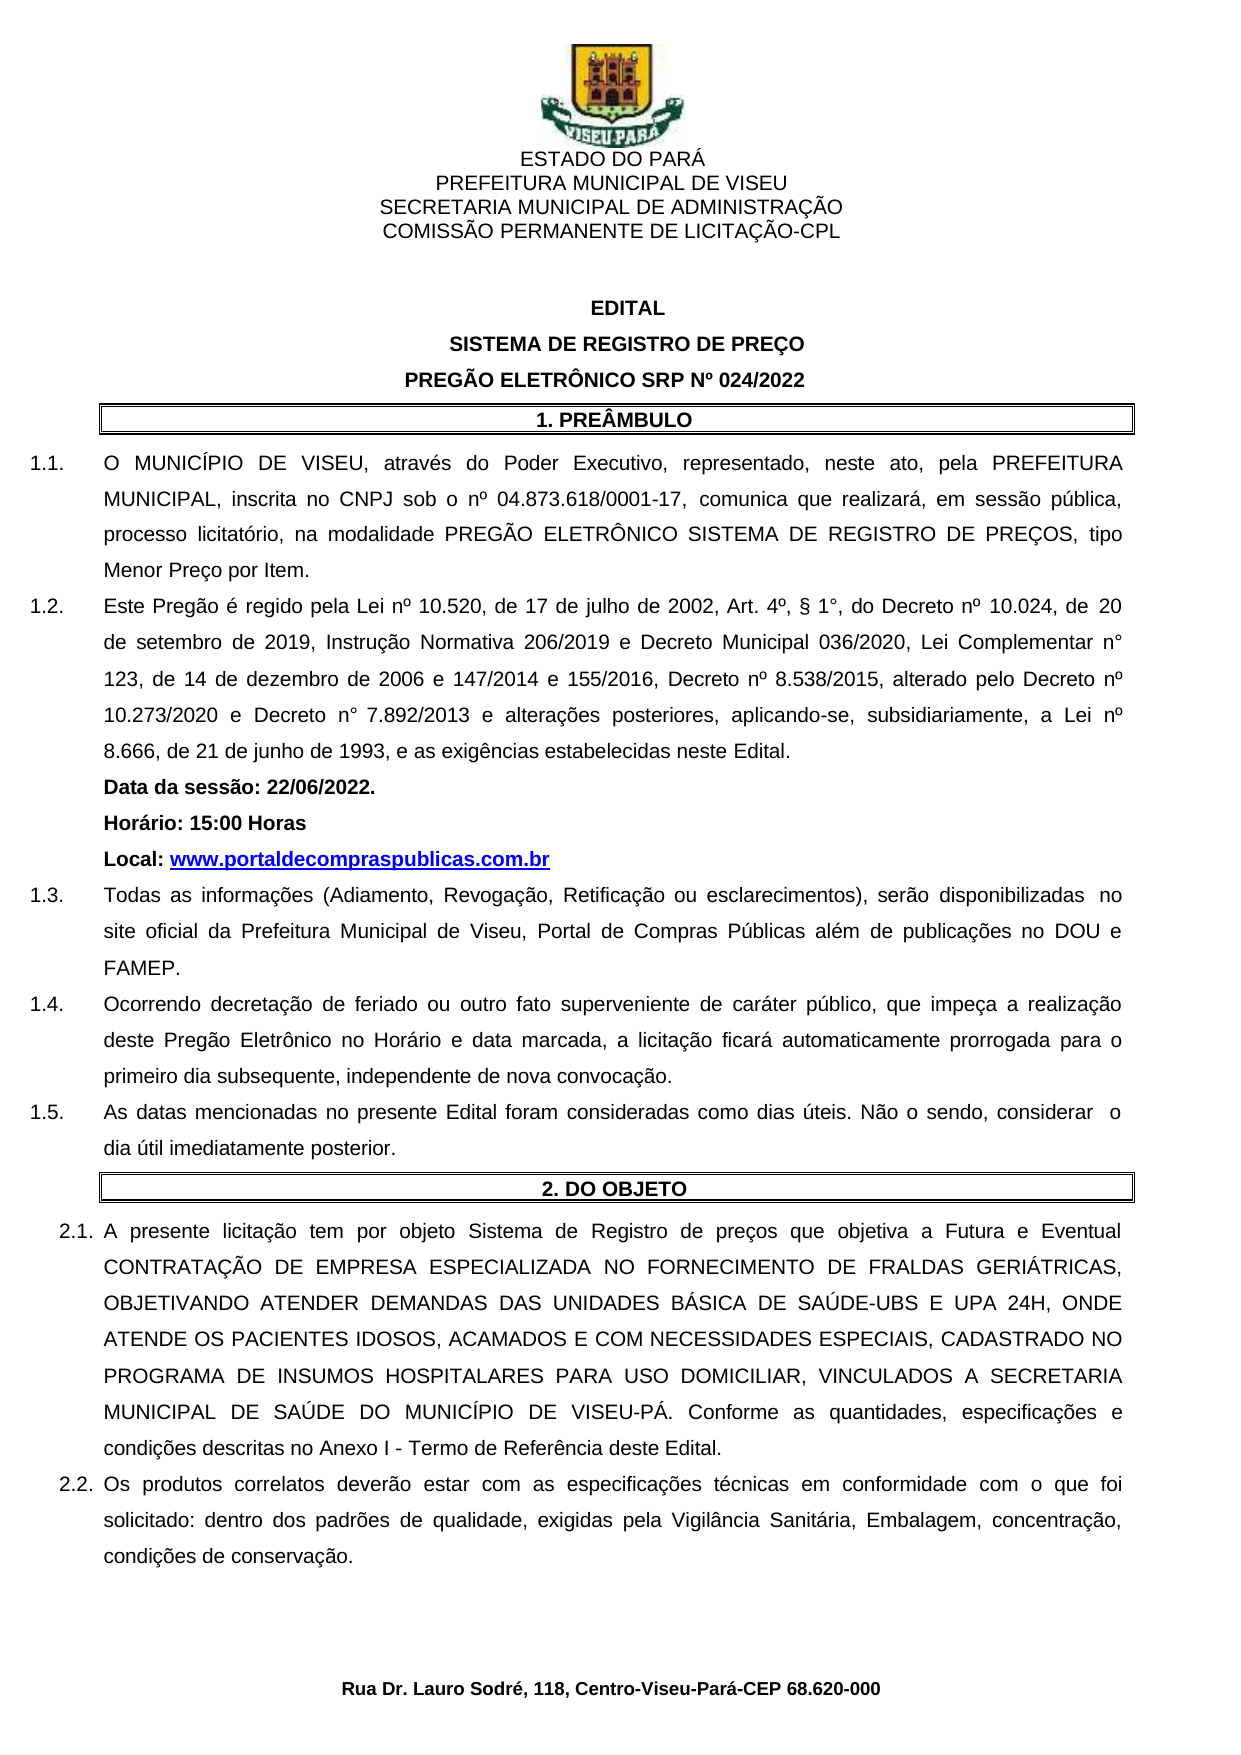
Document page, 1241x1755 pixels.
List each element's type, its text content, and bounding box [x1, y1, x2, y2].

list Este Pregão é regido pela Lei nº 10.520, de 17 de julho de 2002, Art. 4º, § 1°, do Decreto nº 10.024, de 20 de setembro de 2019, Instrução Normativa 206/2019 e Decreto Municipal 036/2020, Lei Complementar n° 123, de 14 de dezembro de 2006 e 147/2014 e 155/2016, Decreto nº 8.538/2015, alterado pelo Decreto nº 10.273/2020 e Decreto n° 7.892/2013 e alterações posteriores, aplicando-se, subsidiariamente, a Lei nº 8.666, de 21 de junho de 1993, e as exigências estabelecidas neste Edital. [87, 594, 1123, 763]
subtitle Data da sessão: 22/06/2022. Horário: 15:00 Horas [103, 775, 454, 835]
text SISTEMA DE REGISTRO DE PREÇO PREGÃO ELETRÔNICO SRP Nº 024/2022 [404, 332, 889, 392]
list Ocorrendo decretação de feriado ou outro fato superveniente de caráter público, que impeça a realização deste Pregão Eletrônico no Horário e data marcada, a licitação ficará automaticamente prorrogada para o primeiro dia subsequente, independente de nova convocação. [87, 991, 1122, 1088]
list Os produtos correlatos deverão estar com as especificações técnicas em conformidade com o que foi solicitado: dentro dos padrões de qualidade, exigidas pela Vigilância Sanitária, Embalagem, concentração, condições de conservação. [87, 1472, 1122, 1568]
list As datas mencionadas no presente Edital foram consideradas como dias úteis. Não o sendo, considerar o dia útil imediatamente posterior. [87, 1100, 1122, 1160]
text 2. DO OBJETO [542, 1177, 1132, 1199]
text 1. PREÂMBULO [536, 408, 1132, 431]
list A presente licitação tem por objeto Sistema de Registro de preços que objetiva a Futura e Eventual CONTRATAÇÃO DE EMPRESA ESPECIALIZADA NO FORNECIMENTO DE FRALDAS GERIÁTRICAS, OBJETIVANDO ATENDER DEMANDAS DAS UNIDADES BÁSICA DE SAÚDE-UBS E UPA 24H, ONDE ATENDE OS PACIENTES IDOSOS, ACAMADOS E COM NECESSIDADES ESPECIAIS, CADASTRADO NO PROGRAMA DE INSUMOS HOSPITALARES PARA USO DOMICILIAR, VINCULADOS A SECRETARIA MUNICIPAL DE SAÚDE DO MUNICÍPIO DE VISEU-PÁ. Conforme as quantidades, especificações e condições descritas no Anexo I - Termo de Referência deste Edital. [87, 1219, 1123, 1460]
subtitle EDITAL [108, 296, 1147, 320]
list O MUNICÍPIO DE VISEU, através do Poder Executivo, representado, neste ato, pela PREFEITURA MUNICIPAL, inscrita no CNPJ sob o nº 04.873.618/0001-17, comunica que realizará, em sessão pública, processo licitatório, na modalidade PREGÃO ELETRÔNICO SISTEMA DE REGISTRO DE PREÇOS, tipo Menor Preço por Item. [87, 451, 1123, 582]
text Local: www.portaldecompraspublicas.com.br [103, 847, 1147, 871]
list Todas as informações (Adiamento, Revogação, Retificação ou esclarecimentos), serão disponibilizadas no site oficial da Prefeitura Municipal de Viseu, Portal de Compras Públicas além de publicações no DOU e FAMEP. [87, 883, 1123, 979]
